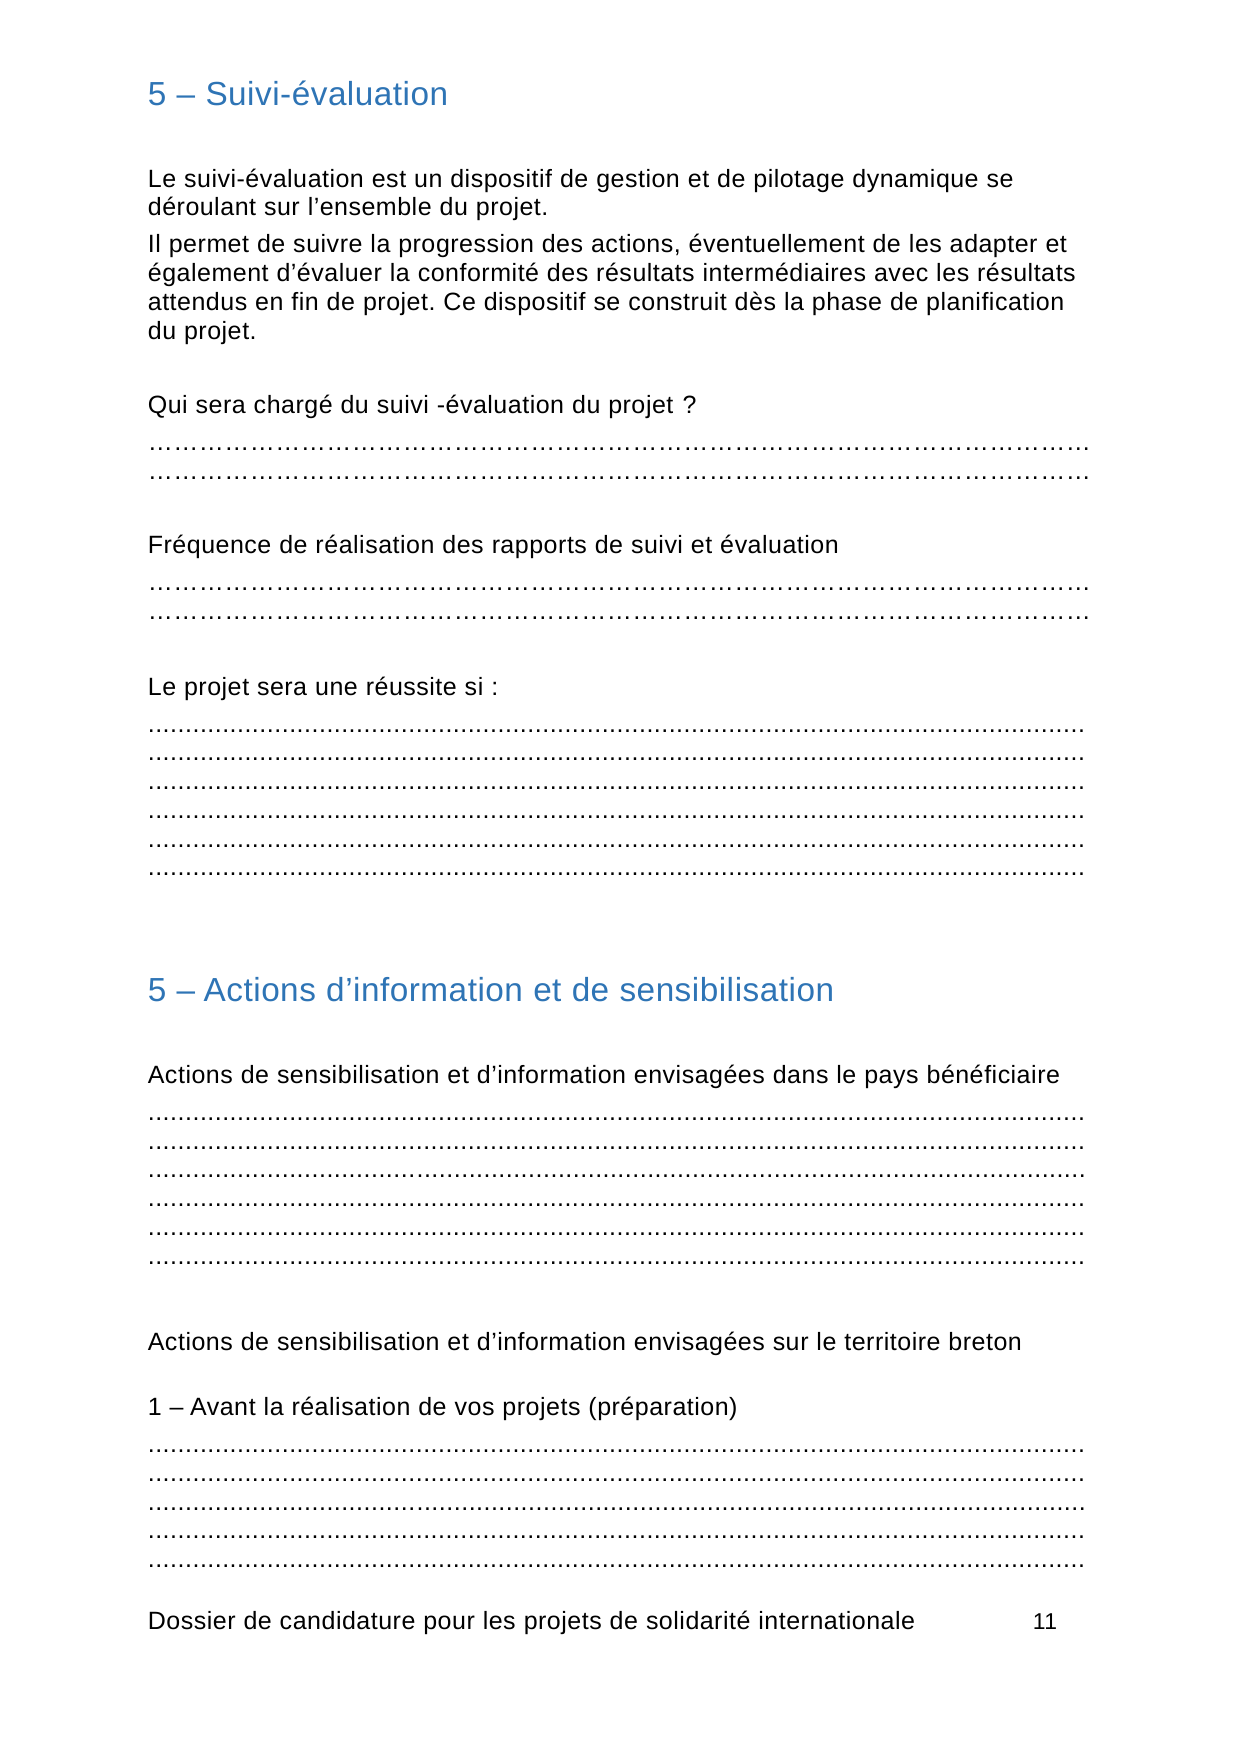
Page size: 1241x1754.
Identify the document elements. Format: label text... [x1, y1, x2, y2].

text Fréquence de réalisation des rapports de suivi et évaluation [148, 530, 1093, 558]
text Le suivi-évaluation est un dispositif de gestion et de pilotage dynamique se déroulant sur l’ensemble du projet. [148, 163, 1093, 221]
text …………………………………………………………………………………………………………………………………………………………………………………………………… [148, 427, 1093, 484]
subtitle 5 – Suivi-évaluation [148, 74, 1093, 112]
text Il permet de suivre la progression des actions, éventuellement de les adapter et également d’évaluer la conformité des résultats intermédiaires avec les résultats attendus en fin de projet. Ce dispositif se construit dès la phase de planification du projet. [148, 229, 1093, 344]
text Qui sera chargé du suivi -évaluation du projet ? [148, 390, 1093, 418]
text Actions de sensibilisation et d’information envisagées dans le pays bénéficiaire [148, 1060, 1093, 1088]
text .................................................................................................................................................................................................................................................................................................................................................................................................................................................................................................................................................................................................................................................................................................................................................................................... [148, 1097, 1093, 1269]
text Actions de sensibilisation et d’information envisagées sur le territoire breton [148, 1327, 1093, 1356]
text .................................................................................................................................................................................................................................................................................................................................................................................................................................................................................................................................................................................................................................................................................................................................................................................... [148, 709, 1093, 881]
subtitle 5 – Actions d’information et de sensibilisation [148, 970, 1093, 1008]
text 1 – Avant la réalisation de vos projets (préparation) [148, 1392, 1093, 1421]
text Le projet sera une réussite si : [148, 672, 1093, 700]
text ...................................................................................................................................................................................................................................................................................................................................................................................................................................................................................................................................................................................................................................................... [148, 1429, 1093, 1573]
text …………………………………………………………………………………………………………………………………………………………………………………………………… [148, 567, 1093, 624]
